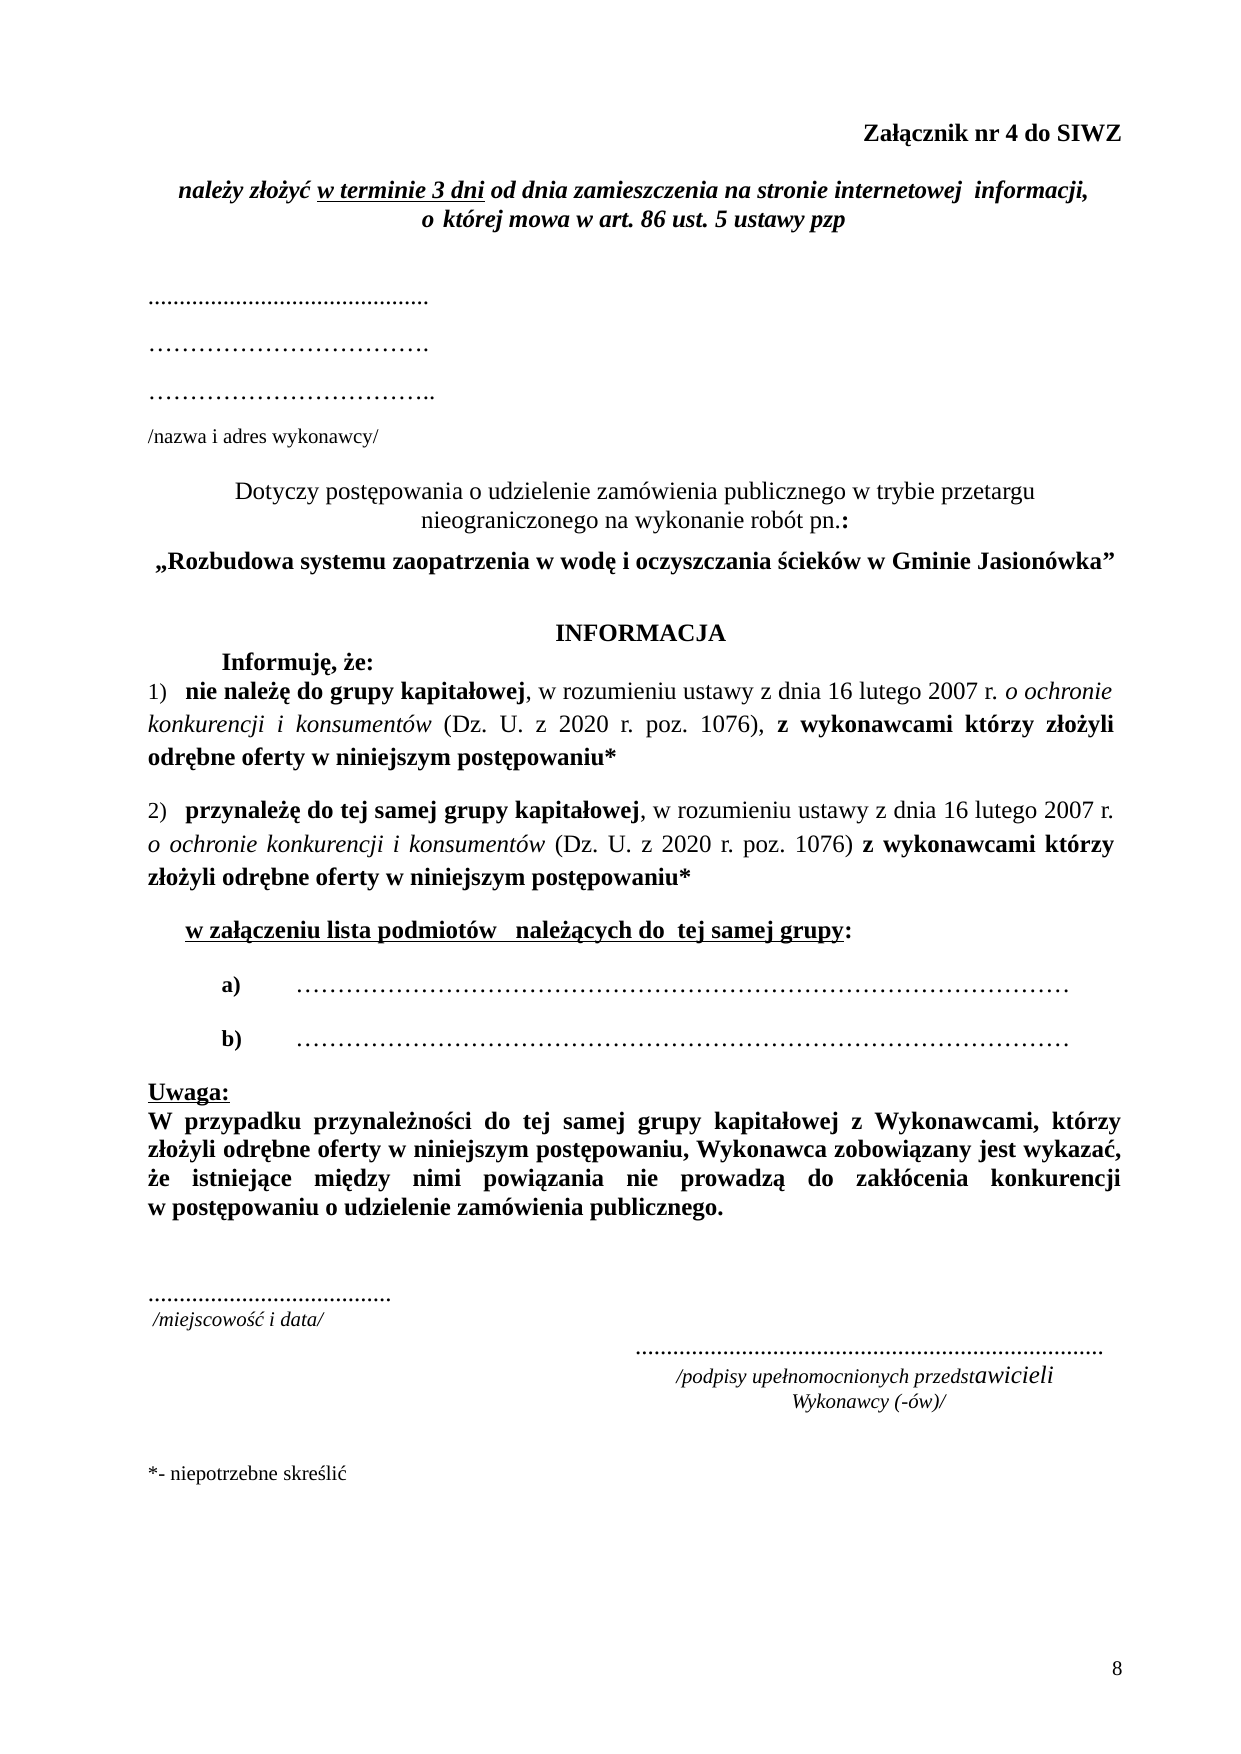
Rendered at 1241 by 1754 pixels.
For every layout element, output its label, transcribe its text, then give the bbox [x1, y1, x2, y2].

text /nazwa i adres wykonawcy/ [148, 423, 1122, 448]
text W przypadku przynależności do tej samej grupy kapitałowej z Wykonawcami, którzy złożyli odrębne oferty w niniejszym postępowaniu, Wykonawca zobowiązany jest wykazać, że istniejące między nimi powiązania nie prowadzą do zakłócenia konkurencji w postępowaniu o udzielenie zamówienia publicznego. [148, 1106, 1122, 1221]
text INFORMACJA [148, 618, 1133, 647]
text Załącznik nr 4 do SIWZ [148, 118, 1122, 147]
text należy złożyć w terminie 3 dni od dnia zamieszczenia na stronie internetowej informacji, o której mowa w art. 86 ust. 5 ustawy pzp [148, 176, 1122, 233]
list ………………………………………………………………………………… [221, 1023, 1114, 1052]
text „Rozbudowa systemu zaopatrzenia w wodę i oczyszczania ścieków w Gminie Jasionówka” [148, 546, 1122, 575]
text ……………………………. [148, 328, 1122, 357]
text Uwaga: [148, 1077, 1122, 1106]
text /podpisy upełnomocnionych przedstawicieli [616, 1360, 1122, 1389]
text Dotyczy postępowania o udzielenie zamówienia publicznego w trybie przetargu nieograniczonego na wykonanie robót pn.: [148, 476, 1122, 534]
text Wykonawcy (-ów)/ [616, 1389, 1122, 1413]
text Informuję, że: [148, 647, 1114, 676]
text ............................................. [148, 281, 1122, 309]
list nie należę do grupy kapitałowej, w rozumieniu ustawy z dnia 16 lutego 2007 r. o ochronie konkurencji i konsumentów (Dz. U. z 2020 r. poz. 1076), z wykonawcami którzy złożyli odrębne oferty w niniejszym postępowaniu* [148, 676, 1114, 771]
text …………………………….. [148, 376, 1122, 405]
text w załączeniu lista podmiotów należących do tej samej grupy: [185, 916, 1114, 944]
text ........................................................................... [616, 1331, 1122, 1360]
text /miejscowość i data/ [148, 1307, 1122, 1331]
text *- niepotrzebne skreślić [148, 1461, 1122, 1485]
list przynależę do tej samej grupy kapitałowej, w rozumieniu ustawy z dnia 16 lutego 2007 r. o ochronie konkurencji i konsumentów (Dz. U. z 2020 r. poz. 1076) z wykonawcami którzy złożyli odrębne oferty w niniejszym postępowaniu* [148, 796, 1114, 890]
list ………………………………………………………………………………… [221, 969, 1114, 998]
text ....................................... [148, 1278, 1122, 1307]
